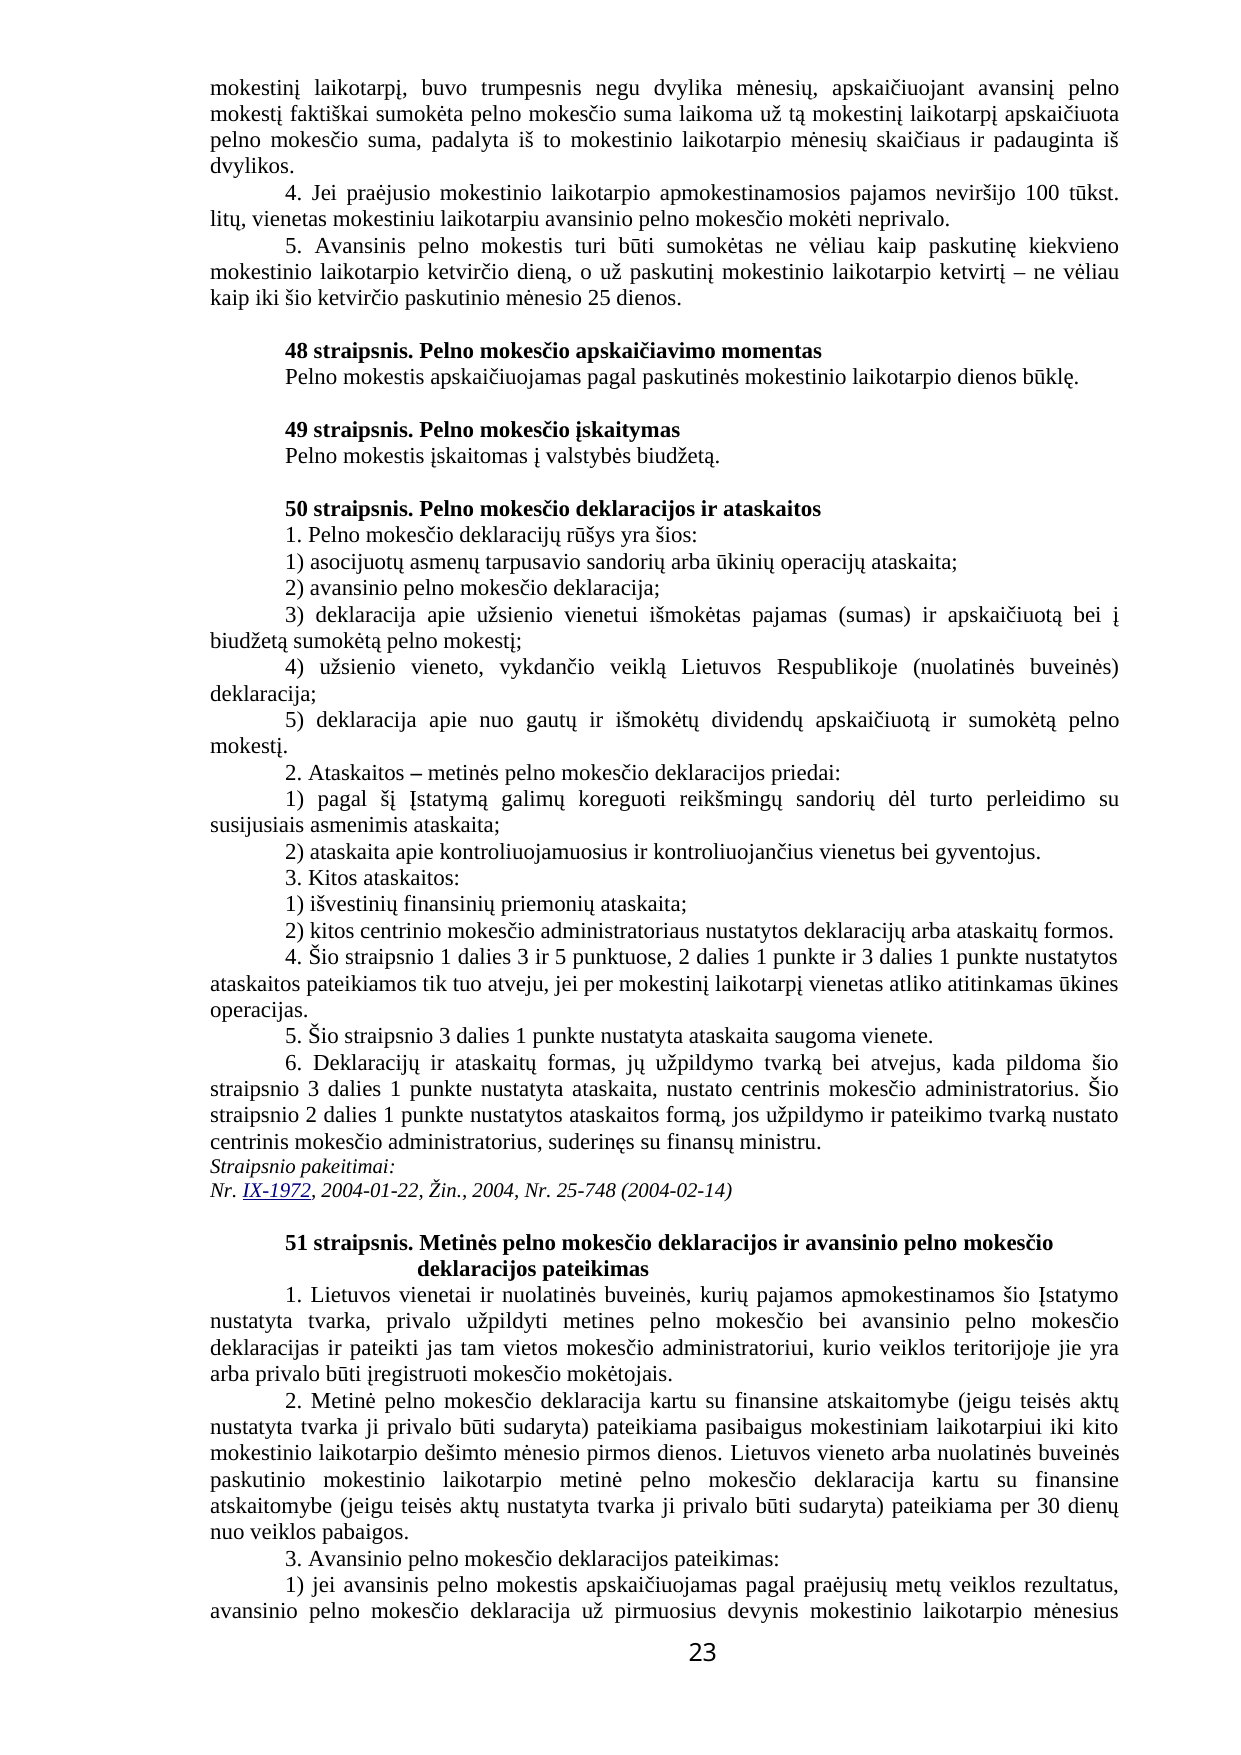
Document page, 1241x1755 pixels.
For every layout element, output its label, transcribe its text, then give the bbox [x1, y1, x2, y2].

text Pelno mokestis apskaičiuojamas pagal paskutinės mokestinio laikotarpio dienos būklę. [210, 363, 1120, 390]
text 2) ataskaita apie kontroliuojamuosius ir kontroliuojančius vienetus bei gyventojus. [210, 838, 1120, 864]
text 5) deklaracija apie nuo gautų ir išmokėtų dividendų apskaičiuotą ir sumokėtą pelno mokestį. [210, 706, 1120, 759]
text 5. Avansinis pelno mokestis turi būti sumokėtas ne vėliau kaip paskutinę kiekvieno mokestinio laikotarpio ketvirčio dieną, o už paskutinį mokestinio laikotarpio ketvirtį – ne vėliau kaip iki šio ketvirčio paskutinio mėnesio 25 dienos. [210, 232, 1120, 311]
text deklaracijos pateikimas [417, 1255, 1120, 1281]
text Straipsnio pakeitimai: [210, 1154, 1120, 1178]
text 1. Lietuvos vienetai ir nuolatinės buveinės, kurių pajamos apmokestinamos šio Įstatymo nustatyta tvarka, privalo užpildyti metines pelno mokesčio bei avansinio pelno mokesčio deklaracijas ir pateikti jas tam vietos mokesčio administratoriui, kurio veiklos teritorijoje jie yra arba privalo būti įregistruoti mokesčio mokėtojais. [210, 1281, 1120, 1387]
text 1) pagal šį Įstatymą galimų koreguoti reikšmingų sandorių dėl turto perleidimo su susijusiais asmenimis ataskaita; [210, 785, 1120, 838]
text 50 straipsnis. Pelno mokesčio deklaracijos ir ataskaitos [210, 495, 1120, 522]
text 5. Šio straipsnio 3 dalies 1 punkte nustatyta ataskaita saugoma vienete. [210, 1022, 1120, 1049]
text 48 straipsnis. Pelno mokesčio apskaičiavimo momentas [210, 337, 1120, 363]
text 1. Pelno mokesčio deklaracijų rūšys yra šios: [210, 522, 1120, 548]
text 4) užsienio vieneto, vykdančio veiklą Lietuvos Respublikoje (nuolatinės buveinės) deklaracija; [210, 653, 1120, 706]
text Pelno mokestis įskaitomas į valstybės biudžetą. [210, 442, 1120, 469]
text 1) išvestinių finansinių priemonių ataskaita; [210, 891, 1120, 917]
text 3) deklaracija apie užsienio vienetui išmokėtas pajamas (sumas) ir apskaičiuotą bei į biudžetą sumokėtą pelno mokestį; [210, 601, 1120, 653]
text 4. Jei praėjusio mokestinio laikotarpio apmokestinamosios pajamos neviršijo 100 tūkst. litų, vienetas mokestiniu laikotarpiu avansinio pelno mokesčio mokėti neprivalo. [210, 179, 1120, 232]
text 3. Avansinio pelno mokesčio deklaracijos pateikimas: [210, 1545, 1120, 1571]
text 1) asocijuotų asmenų tarpusavio sandorių arba ūkinių operacijų ataskaita; [210, 548, 1120, 574]
text 2. Metinė pelno mokesčio deklaracija kartu su finansine atskaitomybe (jeigu teisės aktų nustatyta tvarka ji privalo būti sudaryta) pateikiama pasibaigus mokestiniam laikotarpiui iki kito mokestinio laikotarpio dešimto mėnesio pirmos dienos. Lietuvos vieneto arba nuolatinės buveinės paskutinio mokestinio laikotarpio metinė pelno mokesčio deklaracija kartu su finansine atskaitomybe (jeigu teisės aktų nustatyta tvarka ji privalo būti sudaryta) pateikiama per 30 dienų nuo veiklos pabaigos. [210, 1387, 1120, 1545]
subtitle 49 straipsnis. Pelno mokesčio įskaitymas [210, 416, 1120, 442]
text Nr. IX-1972, 2004-01-22, Žin., 2004, Nr. 25-748 (2004-02-14) [210, 1178, 1120, 1202]
text 51 straipsnis. Metinės pelno mokesčio deklaracijos ir avansinio pelno mokesčio [285, 1228, 1120, 1255]
text 2) kitos centrinio mokesčio administratoriaus nustatytos deklaracijų arba ataskaitų formos. [210, 917, 1120, 943]
text mokestinį laikotarpį, buvo trumpesnis negu dvylika mėnesių, apskaičiuojant avansinį pelno mokestį faktiškai sumokėta pelno mokesčio suma laikoma už tą mokestinį laikotarpį apskaičiuota pelno mokesčio suma, padalyta iš to mokestinio laikotarpio mėnesių skaičiaus ir padauginta iš dvylikos. [210, 73, 1120, 179]
text 1) jei avansinis pelno mokestis apskaičiuojamas pagal praėjusių metų veiklos rezultatus, avansinio pelno mokesčio deklaracija už pirmuosius devynis mokestinio laikotarpio mėnesius [210, 1571, 1120, 1624]
text 3. Kitos ataskaitos: [210, 864, 1120, 891]
text 2. Ataskaitos – metinės pelno mokesčio deklaracijos priedai: [210, 759, 1120, 785]
text 4. Šio straipsnio 1 dalies 3 ir 5 punktuose, 2 dalies 1 punkte ir 3 dalies 1 punkte nustatytos ataskaitos pateikiamos tik tuo atveju, jei per mokestinį laikotarpį vienetas atliko atitinkamas ūkines operacijas. [210, 943, 1120, 1022]
text 2) avansinio pelno mokesčio deklaracija; [210, 574, 1120, 601]
text 6. Deklaracijų ir ataskaitų formas, jų užpildymo tvarką bei atvejus, kada pildoma šio straipsnio 3 dalies 1 punkte nustatyta ataskaita, nustato centrinis mokesčio administratorius. Šio straipsnio 2 dalies 1 punkte nustatytos ataskaitos formą, jos užpildymo ir pateikimo tvarką nustato centrinis mokesčio administratorius, suderinęs su finansų ministru. [210, 1049, 1120, 1154]
